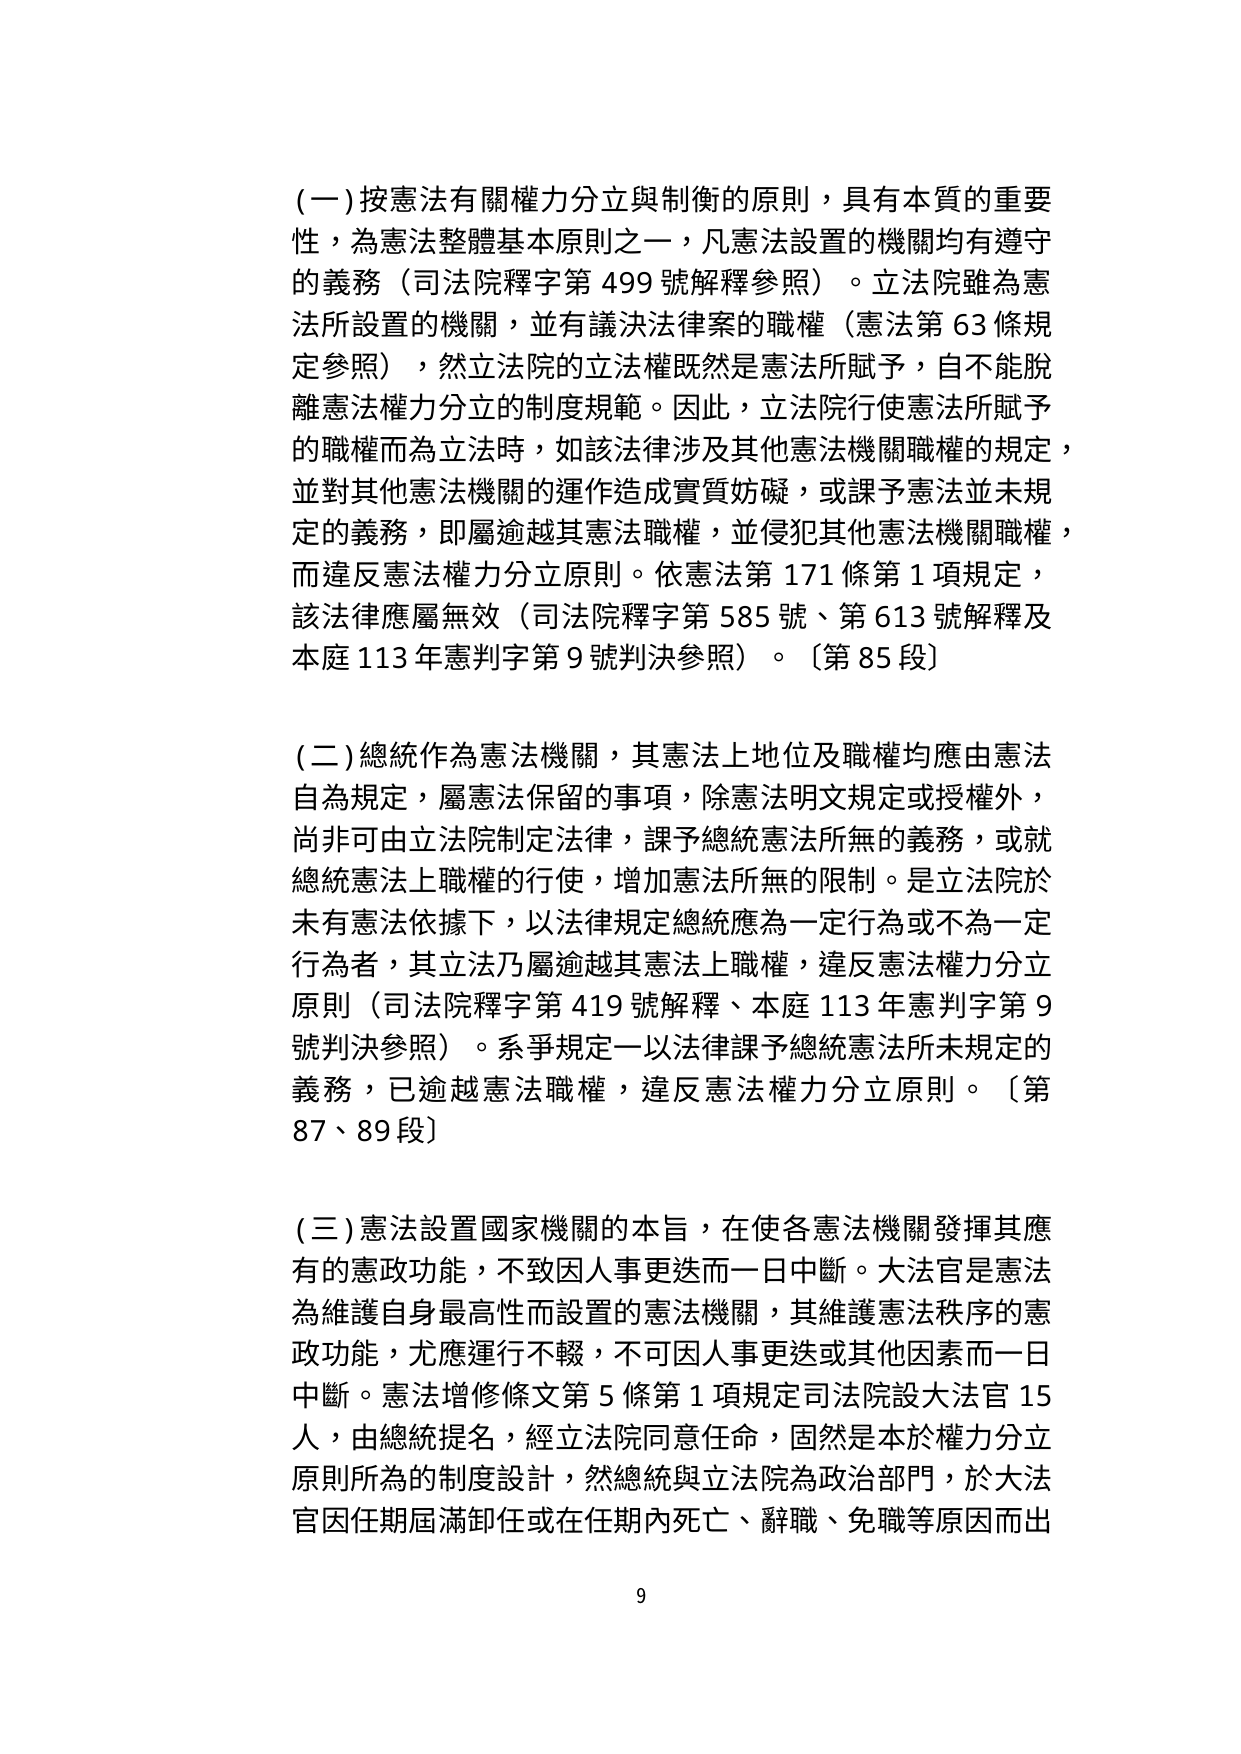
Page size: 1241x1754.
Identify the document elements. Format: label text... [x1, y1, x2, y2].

text (三)憲法設置國家機關的本旨，在使各憲法機關發揮其應有的憲政功能，不致因人事更迭而一日中斷。大法官是憲法為維護自身最高性而設置的憲法機關，其維護憲法秩序的憲政功能，尤應運行不輟，不可因人事更迭或其他因素而一日中斷。憲法增修條文第5條第1項規定司法院設大法官15人，由總統提名，經立法院同意任命，固然是本於權力分立原則所為的制度設計，然總統與立法院為政治部門，於大法官因任期屆滿卸任或在任期內死亡、辭職、免職等原因而出現缺額的情形，總統與立法院可能因政治上歧見或其他因素而未能及時產生缺額大法官的繼任人選。憲法不可能昧於這種可能性，一方面藉由大法官作成有拘束力的終局司法判斷，來約束政治部門遵守憲法，另一方面卻容任政治部門藉由使大法官繼任人選難產，來癱瘓大法官的憲政功能。故立法院制定規範大法官行使職權的法律時，就大法官可能發生缺額或其他原因致人數減少的情形，亦應有相關配套措施，以維持大法官憲法解釋功能於不墜，如欠缺應有配套，致大法官職權受到封鎖或妨礙，該法律即屬違反憲法權力分立原則。在我國憲法增修條文有關大法官任期制度的規定下，此一配套尤顯必要。蓋依憲法增修條文第5條第1項、第2項及第3項規定，總額15人的大法官中平均每4年內即有7至8位大法官任期屆滿（因大法官任命作業時程或大法官未任滿即出缺等原因，出缺人數可能多於或少於此人數），須經總統提名及立法院同意，而立法委員的任期為4年，故每屆立法委員任期內，平均可行使約總額半數即7至8位大法官的人事同意權。因此，一旦總統未適時提名新任大法官，或立法委員對於總統所提名的大法官人選均不同意或僅同意極少數人選時，大法官人數即可能陷於只有總額半數上下甚至更少的狀況。我國歷來規定大法官行使職權的規範，都以大法官現有總額的一定比例，作為大法官評議及評決門檻，因此面對憲法增修條文下，大法官任命與任期制度的特殊性，仍可不受特定時點大法官人數多寡的影響，大法官憲法解釋功能始終能維持正常運作。乃系爭規定二改變歷來模式，以參與評議的固定人數作為評議門檻，規定參與評議的大法官人數不得低於10人，雖此評議門檻已超過大法官法定總額的半數，但未考慮現有總額的人數是否已達此評議門檻，造成大法官能否評議，深受總統大法官人事提名權或立法院大法官人事同意權的影響。例如113年10月31日7名大法官任期屆滿前、後，經總統兩度提名大法官人選，惟均未獲得立法院通過，致自113年11月1日起，迄本判決公告之間，大法官人數僅有8人，如依系爭規定二所定最低出席評議人數，即無法作出任何憲法判決，僅得將聲請案件擱置或為不受理裁定，實質上癱瘓大法官的職權。系爭規定二前段變更向來以大法官現有總額固定比例人數參與，作為評議門檻的規定，改為以最低10人的具體人數作為參與評議的固定門檻，又無配套措施，致大法官職權的行使，更易因政局更迭或立法院人事同意權行使結果，經常面臨停止的風險，違反憲法以大法官為憲法機關，應維繫其職權正常運作的意旨，對大法官行使職權造成實質妨礙，違反憲法權力分立原則。系爭規定二後段以系爭規定二前段規定最低評議門檻人數10人為前提，系爭規定二前段既欠缺應有配套而牴觸憲法，系爭規定二後段自失所依附，亦屬違憲。〔第47、96、97、98、99段〕 [292, 1206, 1053, 1540]
text (一)按憲法有關權力分立與制衡的原則，具有本質的重要性，為憲法整體基本原則之一，凡憲法設置的機關均有遵守的義務（司法院釋字第499號解釋參照）。立法院雖為憲法所設置的機關，並有議決法律案的職權（憲法第63條規定參照），然立法院的立法權既然是憲法所賦予，自不能脫離憲法權力分立的制度規範。因此，立法院行使憲法所賦予的職權而為立法時，如該法律涉及其他憲法機關職權的規定，並對其他憲法機關的運作造成實質妨礙，或課予憲法並未規定的義務，即屬逾越其憲法職權，並侵犯其他憲法機關職權，而違反憲法權力分立原則。依憲法第171條第1項規定，該法律應屬無效（司法院釋字第585號、第613號解釋及本庭113年憲判字第9號判決參照）。〔第85段〕 [292, 177, 1053, 677]
text (二)總統作為憲法機關，其憲法上地位及職權均應由憲法自為規定，屬憲法保留的事項，除憲法明文規定或授權外，尚非可由立法院制定法律，課予總統憲法所無的義務，或就總統憲法上職權的行使，增加憲法所無的限制。是立法院於未有憲法依據下，以法律規定總統應為一定行為或不為一定行為者，其立法乃屬逾越其憲法上職權，違反憲法權力分立原則（司法院釋字第419號解釋、本庭113年憲判字第9號判決參照）。系爭規定一以法律課予總統憲法所未規定的義務，已逾越憲法職權，違反憲法權力分立原則。〔第87、89段〕 [292, 733, 1053, 1150]
